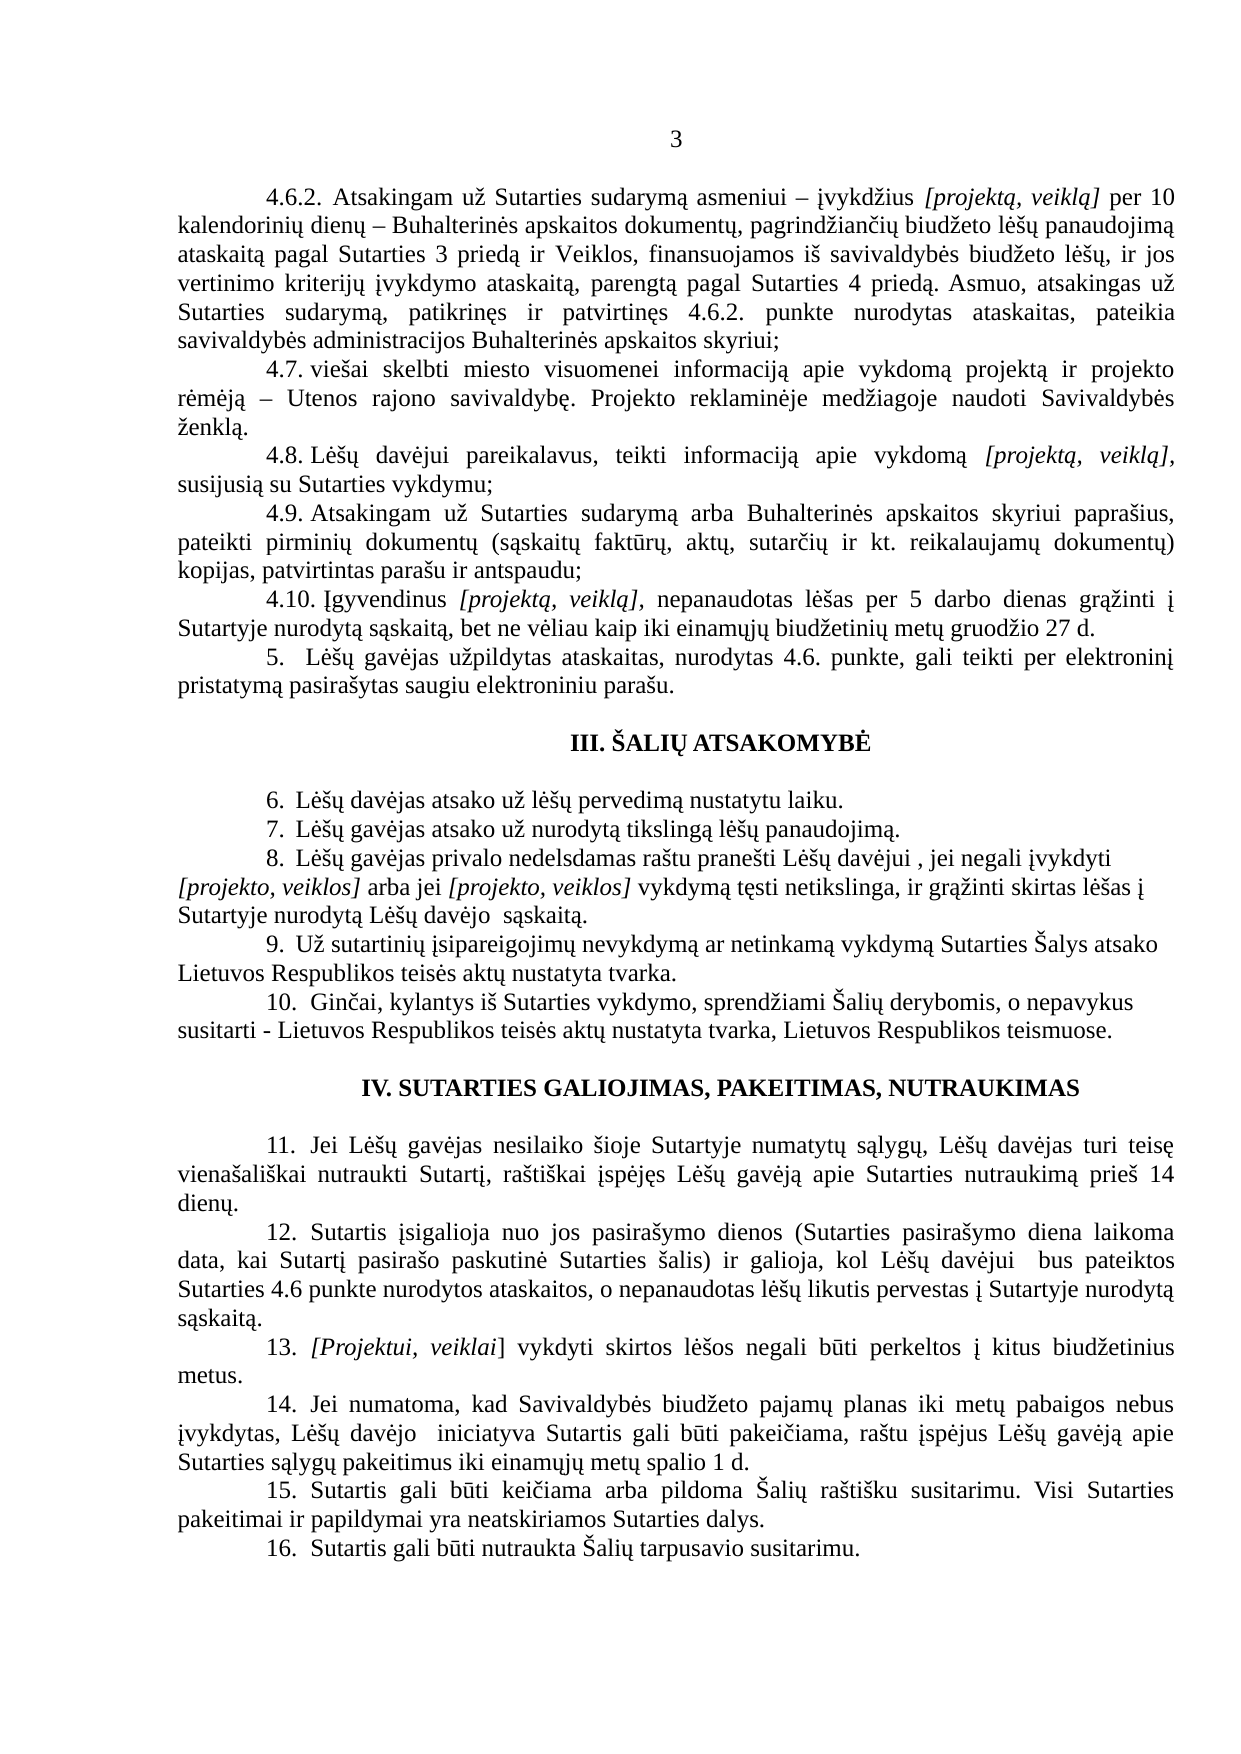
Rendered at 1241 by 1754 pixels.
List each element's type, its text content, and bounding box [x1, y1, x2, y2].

text 4.10. Įgyvendinus [projektą, veiklą], nepanaudotas lėšas per 5 darbo dienas grąžinti į Sutartyje nurodytą sąskaitą, bet ne vėliau kaip iki einamųjų biudžetinių metų gruodžio 27 d. [177, 584, 1175, 642]
text 13. [Projektui, veiklai] vykdyti skirtos lėšos negali būti perkeltos į kitus biudžetinius metus. [177, 1332, 1175, 1389]
text 15. Sutartis gali būti keičiama arba pildoma Šalių raštišku susitarimu. Visi Sutarties pakeitimai ir papildymai yra neatskiriamos Sutarties dalys. [177, 1475, 1175, 1533]
text 10. Ginčai, kylantys iš Sutarties vykdymo, sprendžiami Šalių derybomis, o nepavykus susitarti - Lietuvos Respublikos teisės aktų nustatyta tvarka, Lietuvos Respublikos teismuose. [177, 987, 1175, 1044]
text III. ŠALIŲ ATSAKOMYBĖ [177, 728, 1175, 757]
text 7. Lėšų gavėjas atsako už nurodytą tikslingą lėšų panaudojimą. [266, 814, 1175, 843]
text 4.7. viešai skelbti miesto visuomenei informaciją apie vykdomą projektą ir projekto rėmėją – Utenos rajono savivaldybę. Projekto reklaminėje medžiagoje naudoti Savivaldybės ženklą. [177, 354, 1175, 440]
text 4.9. Atsakingam už Sutarties sudarymą arba Buhalterinės apskaitos skyriui paprašius, pateikti pirminių dokumentų (sąskaitų faktūrų, aktų, sutarčių ir kt. reikalaujamų dokumentų) kopijas, patvirtintas parašu ir antspaudu; [177, 498, 1175, 584]
text 4.6.2. Atsakingam už Sutarties sudarymą asmeniui – įvykdžius [projektą, veiklą] per 10 kalendorinių dienų – Buhalterinės apskaitos dokumentų, pagrindžiančių biudžeto lėšų panaudojimą ataskaitą pagal Sutarties 3 priedą ir Veiklos, finansuojamos iš savivaldybės biudžeto lėšų, ir jos vertinimo kriterijų įvykdymo ataskaitą, parengtą pagal Sutarties 4 priedą. Asmuo, atsakingas už Sutarties sudarymą, patikrinęs ir patvirtinęs 4.6.2. punkte nurodytas ataskaitas, pateikia savivaldybės administracijos Buhalterinės apskaitos skyriui; [177, 182, 1175, 354]
text 5. Lėšų gavėjas užpildytas ataskaitas, nurodytas 4.6. punkte, gali teikti per elektroninį pristatymą pasirašytas saugiu elektroniniu parašu. [177, 642, 1175, 699]
text 11. Jei Lėšų gavėjas nesilaiko šioje Sutartyje numatytų sąlygų, Lėšų davėjas turi teisę vienašališkai nutraukti Sutartį, raštiškai įspėjęs Lėšų gavėją apie Sutarties nutraukimą prieš 14 dienų. [177, 1130, 1175, 1217]
text 9. Už sutartinių įsipareigojimų nevykdymą ar netinkamą vykdymą Sutarties Šalys atsako Lietuvos Respublikos teisės aktų nustatyta tvarka. [177, 929, 1175, 987]
text 16. Sutartis gali būti nutraukta Šalių tarpusavio susitarimu. [177, 1533, 1175, 1562]
text 12. Sutartis įsigalioja nuo jos pasirašymo dienos (Sutarties pasirašymo diena laikoma data, kai Sutartį pasirašo paskutinė Sutarties šalis) ir galioja, kol Lėšų davėjui bus pateiktos Sutarties 4.6 punkte nurodytos ataskaitos, o nepanaudotas lėšų likutis pervestas į Sutartyje nurodytą sąskaitą. [177, 1217, 1175, 1332]
text 6. Lėšų davėjas atsako už lėšų pervedimą nustatytu laiku. [266, 785, 1175, 814]
text 14. Jei numatoma, kad Savivaldybės biudžeto pajamų planas iki metų pabaigos nebus įvykdytas, Lėšų davėjo iniciatyva Sutartis gali būti pakeičiama, raštu įspėjus Lėšų gavėją apie Sutarties sąlygų pakeitimus iki einamųjų metų spalio 1 d. [177, 1389, 1175, 1475]
text 4.8. Lėšų davėjui pareikalavus, teikti informaciją apie vykdomą [projektą, veiklą], susijusią su Sutarties vykdymu; [177, 440, 1175, 498]
text 8. Lėšų gavėjas privalo nedelsdamas raštu pranešti Lėšų davėjui , jei negali įvykdyti [projekto, veiklos] arba jei [projekto, veiklos] vykdymą tęsti netikslinga, ir grąžinti skirtas lėšas į Sutartyje nurodytą Lėšų davėjo sąskaitą. [177, 843, 1175, 929]
text IV. SUTARTIES GALIOJIMAS, PAKEITIMAS, NUTRAUKIMAS [177, 1073, 1175, 1102]
